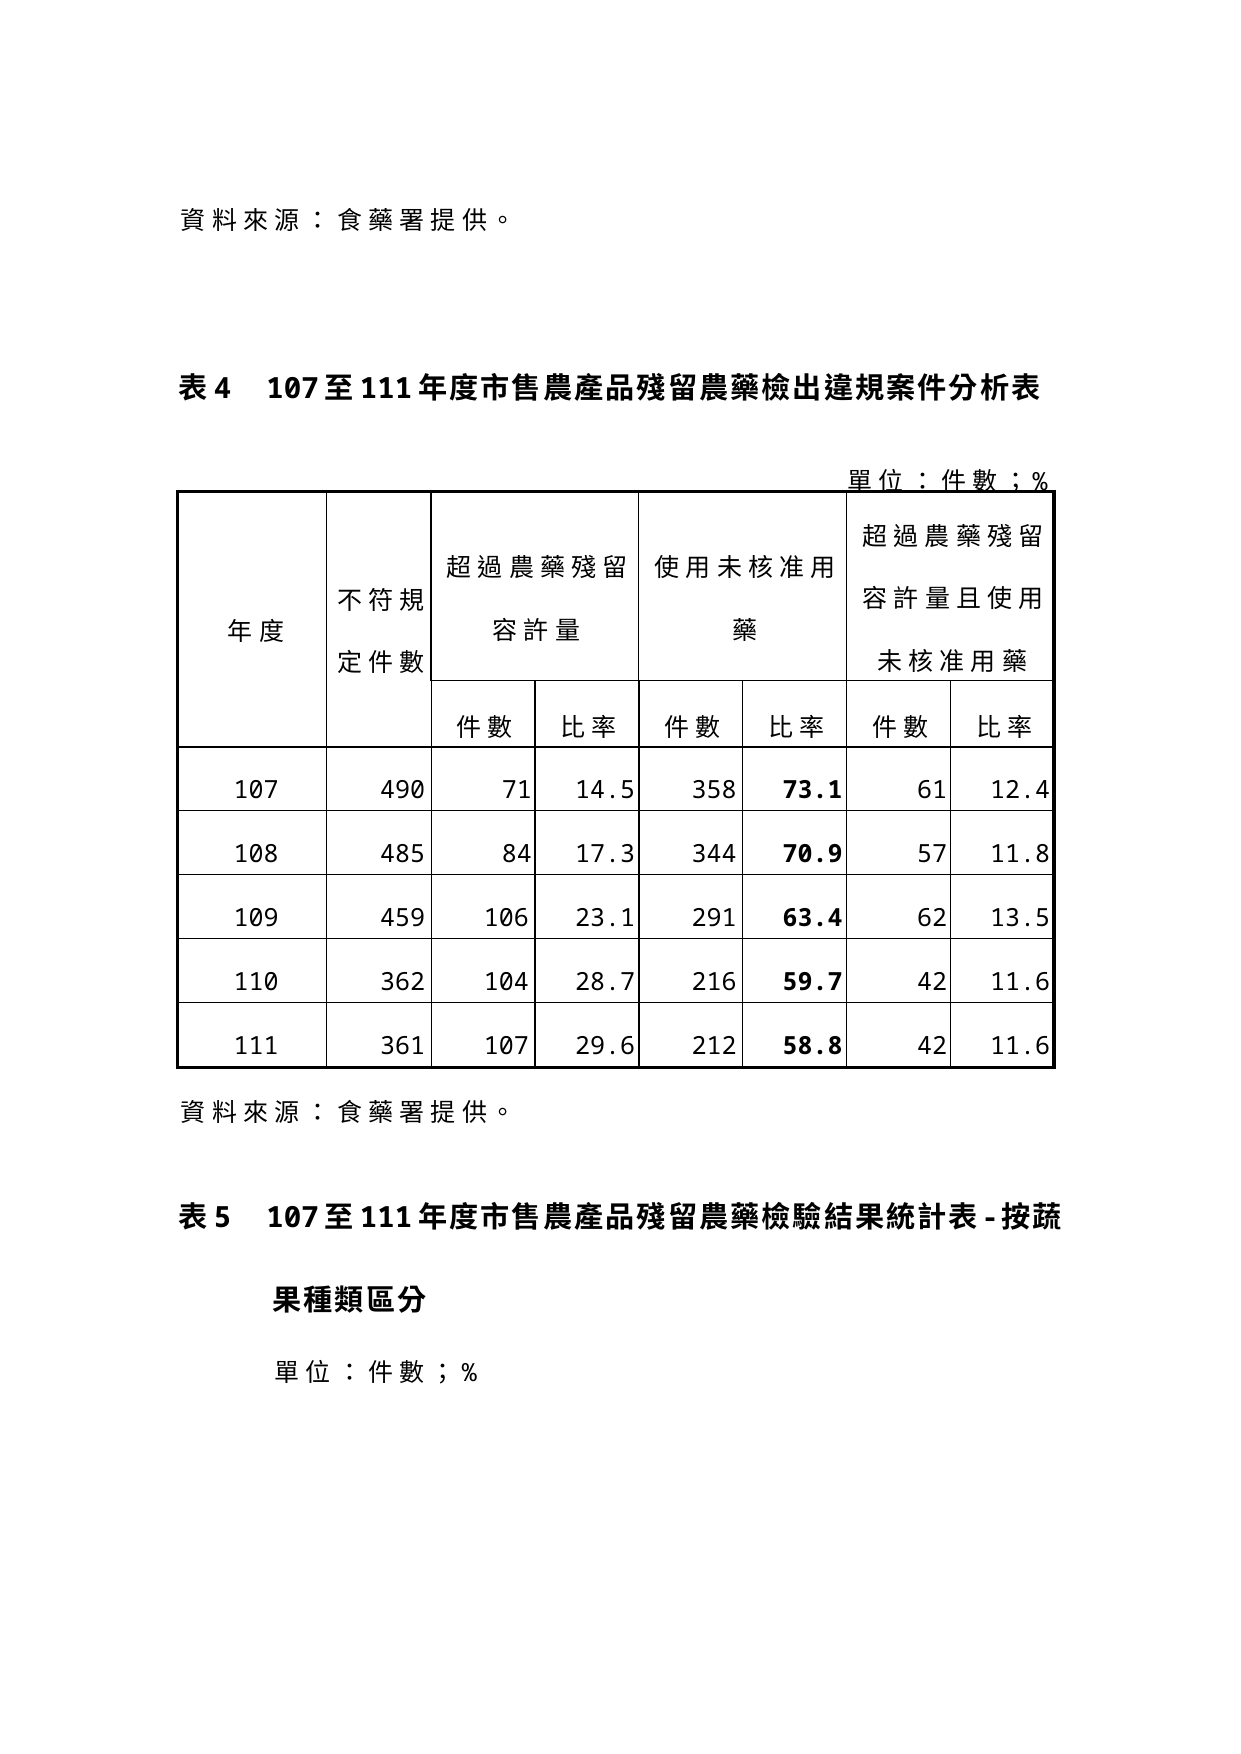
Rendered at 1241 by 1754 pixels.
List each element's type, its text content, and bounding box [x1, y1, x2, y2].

table_header 使用未核准用藥 [639, 493, 846, 680]
table_cell 62 [847, 875, 950, 938]
table_cell 29.6 [536, 1003, 638, 1066]
table_cell 107 [179, 748, 326, 810]
table_cell 11.6 [951, 939, 1052, 1002]
text 表4 107至111年度市售農產品殘留農藥檢出違規案件分析表 [177, 302, 1063, 427]
table_cell 459 [327, 875, 431, 938]
table_cell 104 [432, 939, 534, 1002]
table_cell 71 [432, 748, 534, 810]
table_header 不符規定件數 [327, 493, 431, 746]
table_cell 12.4 [951, 748, 1052, 810]
table_cell 59.7 [743, 939, 846, 1002]
table_cell 件數 [640, 681, 742, 746]
table_cell 比率 [743, 681, 846, 746]
table_header 超過農藥殘留容許量 [432, 493, 638, 680]
table_cell 13.5 [951, 875, 1052, 938]
table_cell 63.4 [743, 875, 846, 938]
table_cell 109 [179, 875, 326, 938]
table_header 超過農藥殘留容許量且使用未核准用藥 [847, 493, 1052, 680]
table_cell 28.7 [536, 939, 638, 1002]
table_cell 111 [179, 1003, 326, 1066]
table_cell 70.9 [743, 811, 846, 873]
table_cell 362 [327, 939, 431, 1002]
table_cell 358 [640, 748, 742, 810]
table_cell 42 [847, 939, 950, 1002]
table_cell 件數 [432, 681, 534, 746]
table_cell 57 [847, 811, 950, 873]
table_cell 216 [640, 939, 742, 1002]
table_cell 11.8 [951, 811, 1052, 873]
table_cell 42 [847, 1003, 950, 1066]
table_cell 84 [432, 811, 534, 873]
table_cell 106 [432, 875, 534, 938]
text 資料來源：食藥署提供。 [177, 177, 1063, 240]
table_cell 485 [327, 811, 431, 873]
table_cell 58.8 [743, 1003, 846, 1066]
table_cell 23.1 [536, 875, 638, 938]
table_cell 17.3 [536, 811, 638, 873]
table_cell 14.5 [536, 748, 638, 810]
text 資料來源：食藥署提供。 [177, 1069, 1063, 1131]
table_cell 107 [432, 1003, 534, 1066]
table_header 年度 [179, 493, 326, 746]
table_cell 61 [847, 748, 950, 810]
table_cell 361 [327, 1003, 431, 1066]
table_cell 212 [640, 1003, 742, 1066]
text 表5 107至111年度市售農產品殘留農藥檢驗結果統計表-按蔬果種類區分 單位：件數；% [177, 1131, 1063, 1381]
table_cell 344 [640, 811, 742, 873]
table_cell 比率 [951, 681, 1052, 746]
text 單位：件數；% [177, 427, 1063, 490]
table_cell 件數 [847, 681, 950, 746]
table_cell 比率 [536, 681, 638, 746]
table_cell 291 [640, 875, 742, 938]
table_cell 108 [179, 811, 326, 873]
table_cell 73.1 [743, 748, 846, 810]
table_cell 490 [327, 748, 431, 810]
table_cell 11.6 [951, 1003, 1052, 1066]
table_cell 110 [179, 939, 326, 1002]
